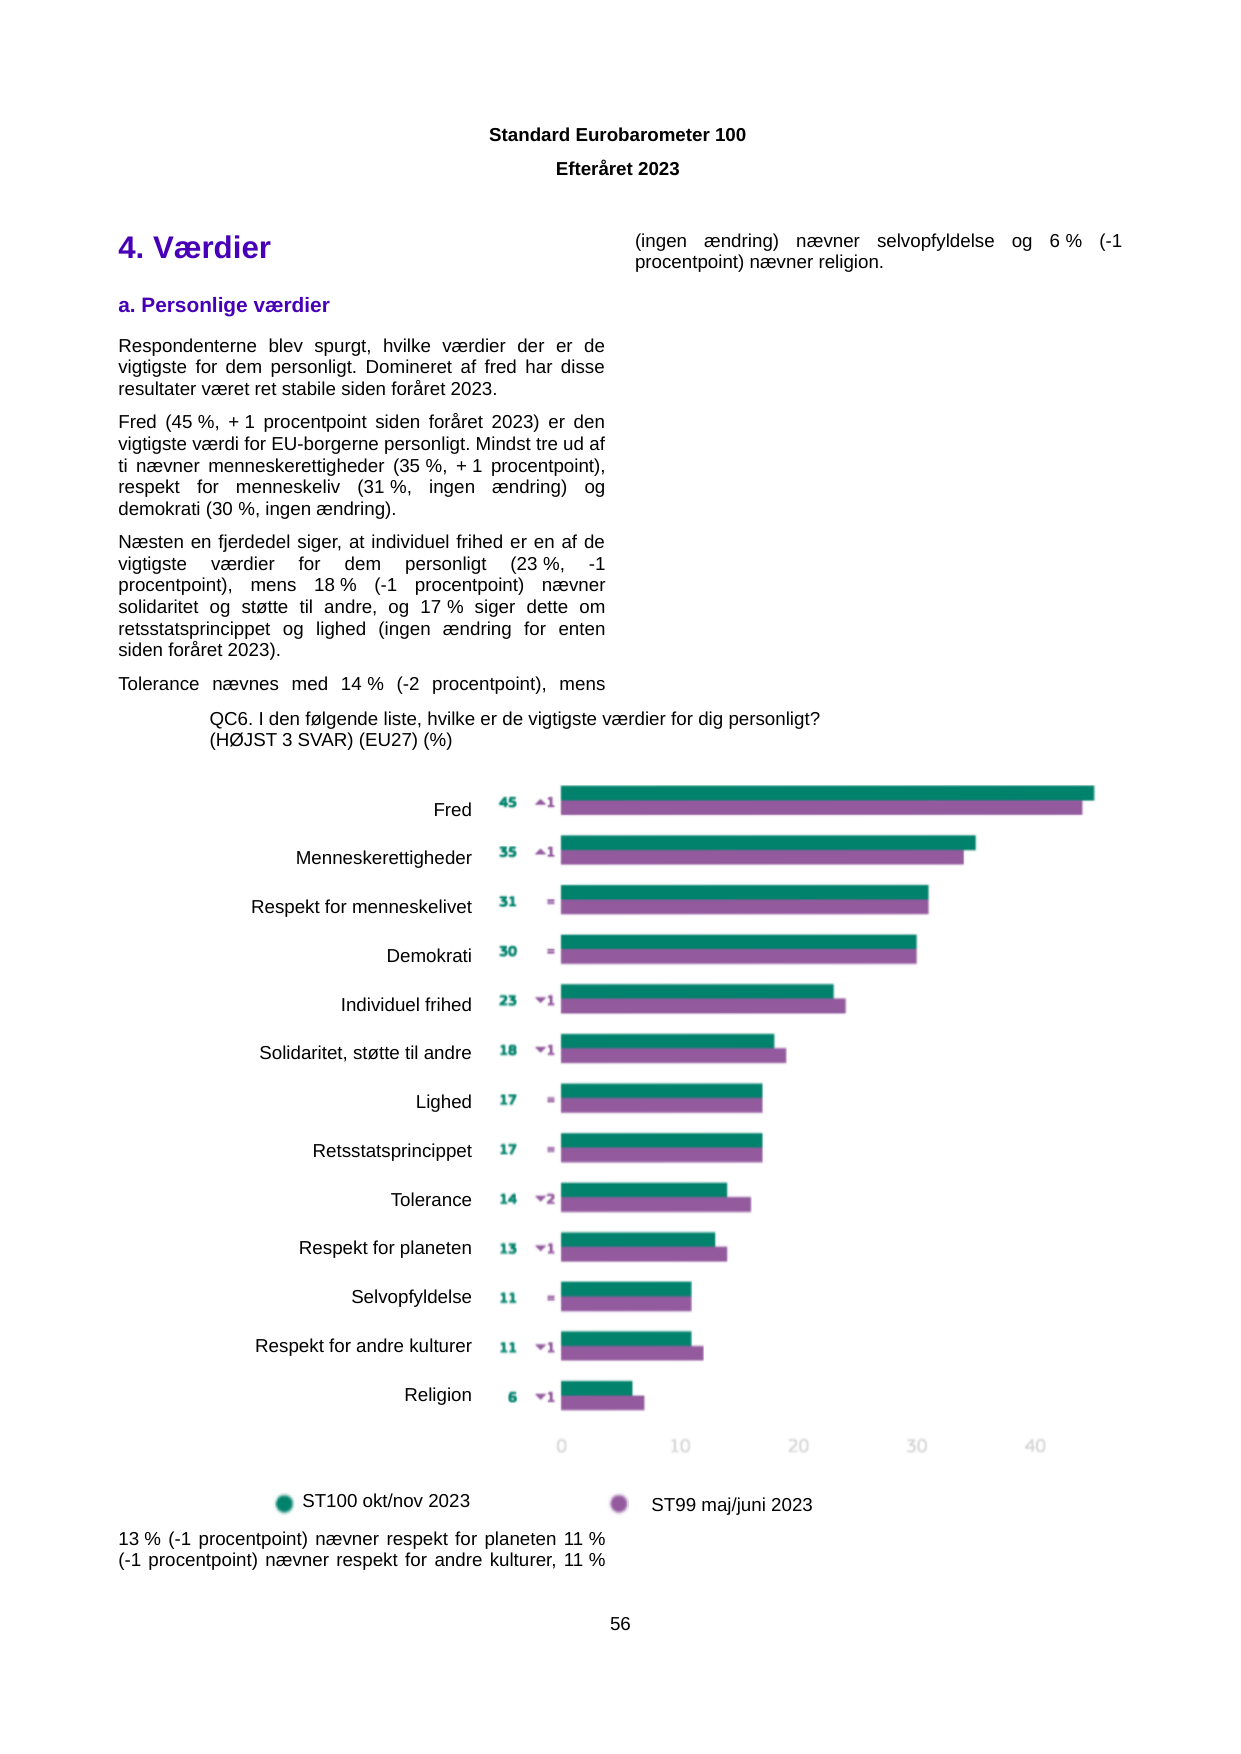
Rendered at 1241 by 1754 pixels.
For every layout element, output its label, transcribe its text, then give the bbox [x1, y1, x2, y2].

subtitle a. Personlige værdier [118, 292, 605, 316]
text Næsten en fjerdedel siger, at individuel frihed er en af de vigtigste værdier for dem personligt (23 %, -1 procentpoint), mens 18 % (-1 procentpoint) nævner solidaritet og støtte til andre, og 17 % siger dette om retsstatsprincippet og lighed (ingen ændring for enten siden foråret 2023). [118, 531, 605, 660]
text Tolerance nævnes med 14 % (-2 procentpoint), mens 13 % (-1 procentpoint) nævner respekt for planeten 11 % (-1 procentpoint) nævner respekt for andre kulturer, 11 % (ingen ændring) nævner selvopfyldelse og 6 % (-1 procentpoint) nævner religion. [635, 229, 1122, 272]
text Respondenterne blev spurgt, hvilke værdier der er de vigtigste for dem personligt. Domineret af fred har disse resultater været ret stabile siden foråret 2023. [118, 335, 605, 399]
text Fred (45 %, + 1 procentpoint siden foråret 2023) er den vigtigste værdi for EU-borgerne personligt. Mindst tre ud af ti nævner menneskerettigheder (35 %, + 1 procentpoint), respekt for menneskeliv (31 %, ingen ændring) og demokrati (30 %, ingen ændring). [118, 411, 605, 519]
text Tolerance nævnes med 14 % (-2 procentpoint), mens 13 % (-1 procentpoint) nævner respekt for planeten 11 % (-1 procentpoint) nævner respekt for andre kulturer, 11 % (ingen ændring) nævner selvopfyldelse og 6 % (-1 procentpoint) nævner religion. [118, 672, 605, 1571]
picture [256, 1481, 629, 1528]
subtitle 4. Værdier [118, 229, 605, 265]
picture [496, 773, 1109, 1464]
